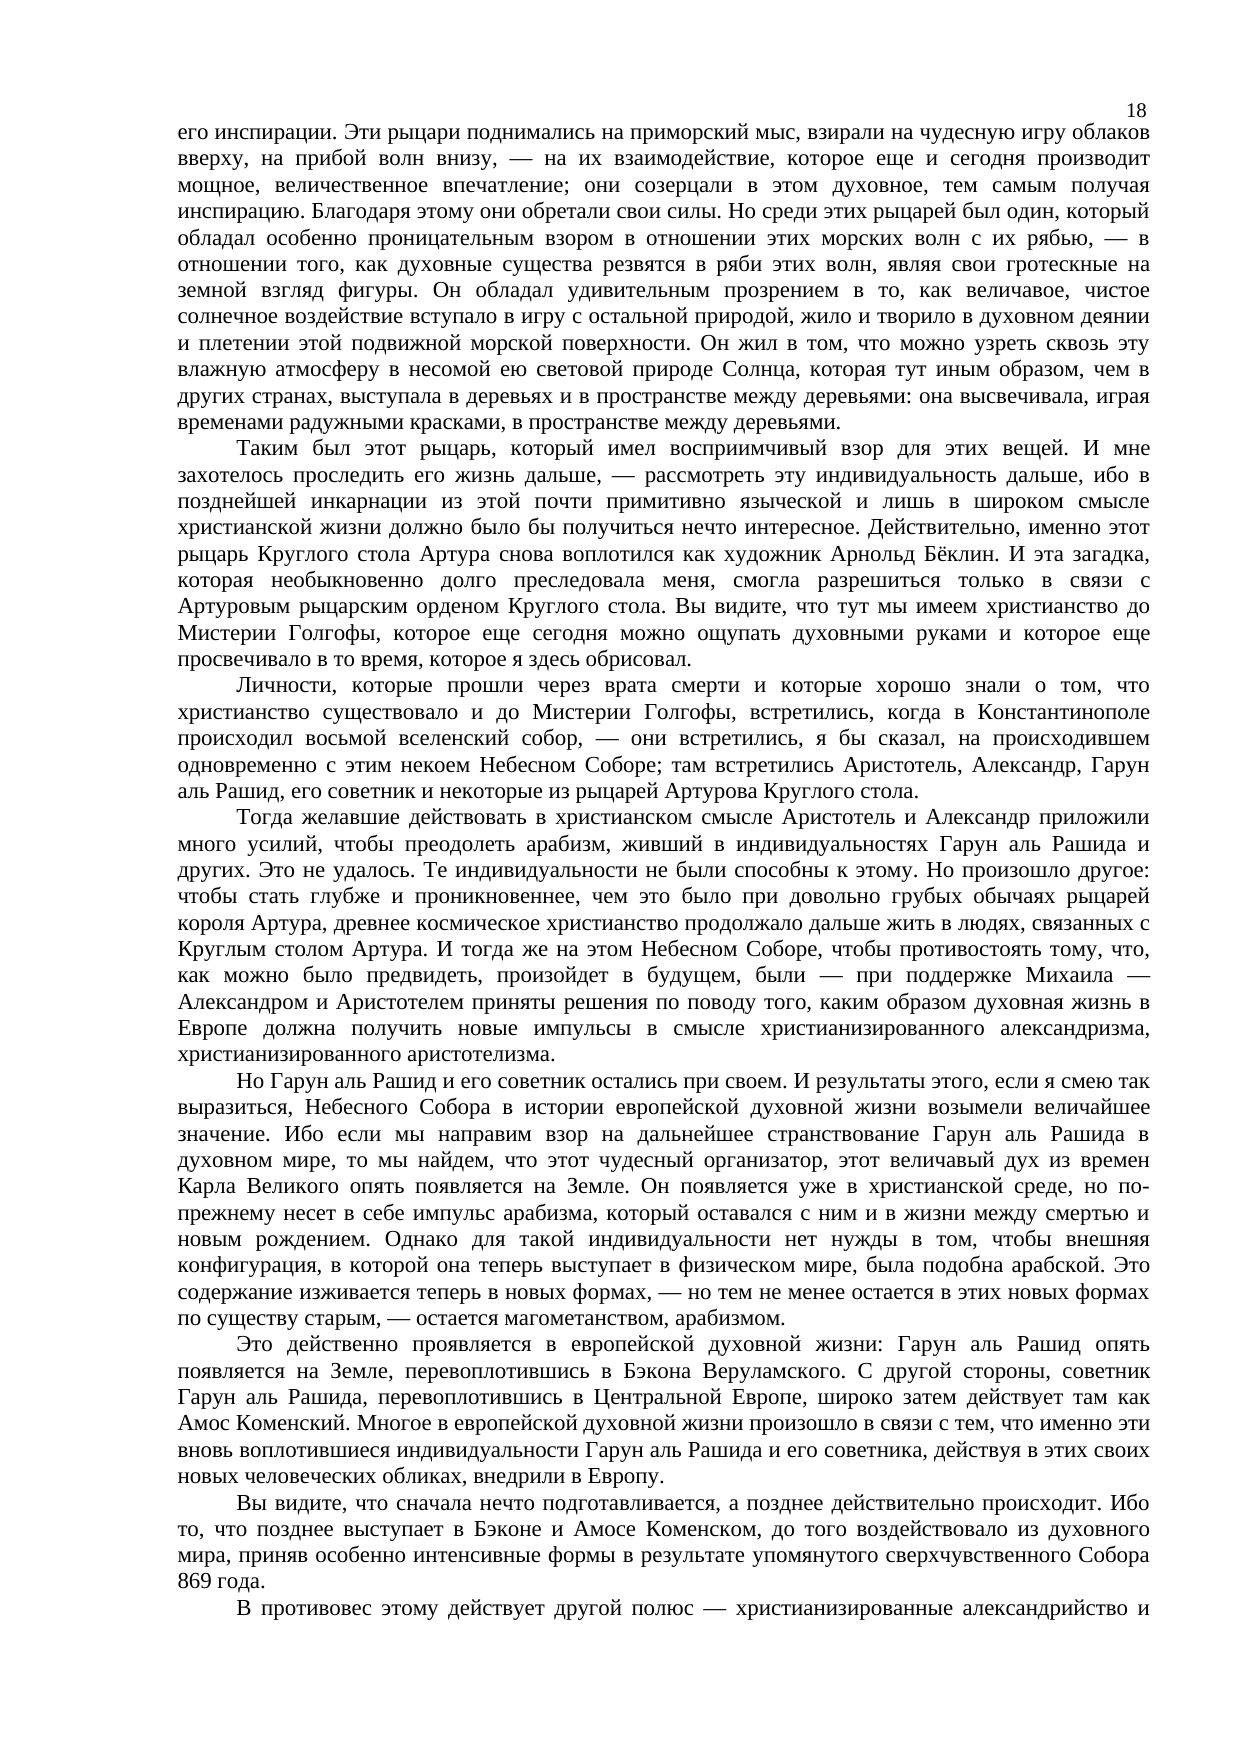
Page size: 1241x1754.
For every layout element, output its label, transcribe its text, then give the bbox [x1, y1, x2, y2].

text В противовес этому действует другой полюс — христианизированные александрийство и [177, 1594, 1152, 1620]
text Таким был этот рыцарь, который имел восприимчивый взор для этих вещей. И мне захотелось проследить его жизнь дальше, — рассмотреть эту индивидуальность дальше, ибо в позднейшей инкарнации из этой почти примитивно языческой и лишь в широком смысле христианской жизни должно было бы получиться нечто интересное. Действительно, именно этот рыцарь Круглого стола Артура снова воплотился как художник Арнольд Бёклин. И эта загадка, которая необыкновенно долго преследовала меня, смогла разрешиться только в связи с Артуровым рыцарским орденом Круглого стола. Вы видите, что тут мы имеем христианство до Мистерии Голгофы, которое еще сегодня можно ощупать духовными руками и которое еще просвечивало в то время, которое я здесь обрисовал. [177, 434, 1152, 672]
text Это действенно проявляется в европейской духовной жизни: Гарун аль Рашид опять появляется на Земле, перевоплотившись в Бэкона Веруламского. С другой стороны, советник Гарун аль Рашида, перевоплотившись в Центральной Европе, широко затем действует там как Амос Коменский. Многое в европейской духовной жизни произошло в связи с тем, что именно эти вновь воплотившиеся индивидуальности Гарун аль Рашида и его советника, действуя в этих своих новых человеческих обликах, внедрили в Европу. [177, 1330, 1152, 1488]
text Личности, которые прошли через врата смерти и которые хорошо знали о том, что христианство существовало и до Мистерии Голгофы, встретились, когда в Константинополе происходил восьмой вселенский собор, — они встретились, я бы сказал, на происходившем одновременно с этим некоем Небесном Соборе; там встретились Аристотель, Александр, Гарун аль Рашид, его советник и некоторые из рыцарей Артурова Круглого стола. [177, 672, 1152, 803]
text Тогда желавшие действовать в христианском смысле Аристотель и Александр приложили много усилий, чтобы преодолеть арабизм, живший в индивидуальностях Гарун аль Рашида и других. Это не удалось. Те индивидуальности не были способны к этому. Но произошло другое: чтобы стать глубже и проникновеннее, чем это было при довольно грубых обычаях рыцарей короля Артура, древнее космическое христианство продолжало дальше жить в людях, связанных с Круглым столом Артура. И тогда же на этом Небесном Соборе, чтобы противостоять тому, что, как можно было предвидеть, произойдет в будущем, были — при поддержке Михаила — Александром и Аристотелем приняты решения по поводу того, каким образом духовная жизнь в Европе должна получить новые импульсы в смысле христианизированного александризма, христианизированного аристотелизма. [177, 803, 1152, 1067]
text Вы видите, что сначала нечто подготавливается, а позднее действительно происходит. Ибо то, что позднее выступает в Бэконе и Амосе Коменском, до того воздействовало из духовного мира, приняв особенно интенсивные формы в результате упомянутого сверхчувственного Собора 869 года. [177, 1488, 1152, 1594]
text его инспирации. Эти рыцари поднимались на приморский мыс, взирали на чудесную игру облаков вверху, на прибой волн внизу, — на их взаимодействие, которое еще и сегодня производит мощное, величественное впечатление; они созерцали в этом духовное, тем самым получая инспирацию. Благодаря этому они обретали свои силы. Но среди этих рыцарей был один, который обладал особенно проницательным взором в отношении этих морских волн с их рябью, — в отношении того, как духовные существа резвятся в ряби этих волн, являя свои гротескные на земной взгляд фигуры. Он обладал удивительным прозрением в то, как величавое, чистое солнечное воздействие вступало в игру с остальной природой, жило и творило в духовном деянии и плетении этой подвижной морской поверхности. Он жил в том, что можно узреть сквозь эту влажную атмосферу в несомой ею световой природе Солнца, которая тут иным образом, чем в других странах, выступала в деревьях и в пространстве между деревьями: она высвечивала, играя временами радужными красками, в пространстве между деревьями. [177, 118, 1152, 434]
text Но Гарун аль Рашид и его советник остались при своем. И результаты этого, если я смею так выразиться, Небесного Собора в истории европейской духовной жизни возымели величайшее значение. Ибо если мы направим взор на дальнейшее странствование Гарун аль Рашида в духовном мире, то мы найдем, что этот чудесный организатор, этот величавый дух из времен Карла Великого опять появляется на Земле. Он появляется уже в христианской среде, но по-прежнему несет в себе импульс арабизма, который оставался с ним и в жизни между смертью и новым рождением. Однако для такой индивидуальности нет нужды в том, чтобы внешняя конфигурация, в которой она теперь выступает в физическом мире, была подобна арабской. Это содержание изживается теперь в новых формах, — но тем не менее остается в этих новых формах по существу старым, — остается магометанством, арабизмом. [177, 1067, 1152, 1330]
